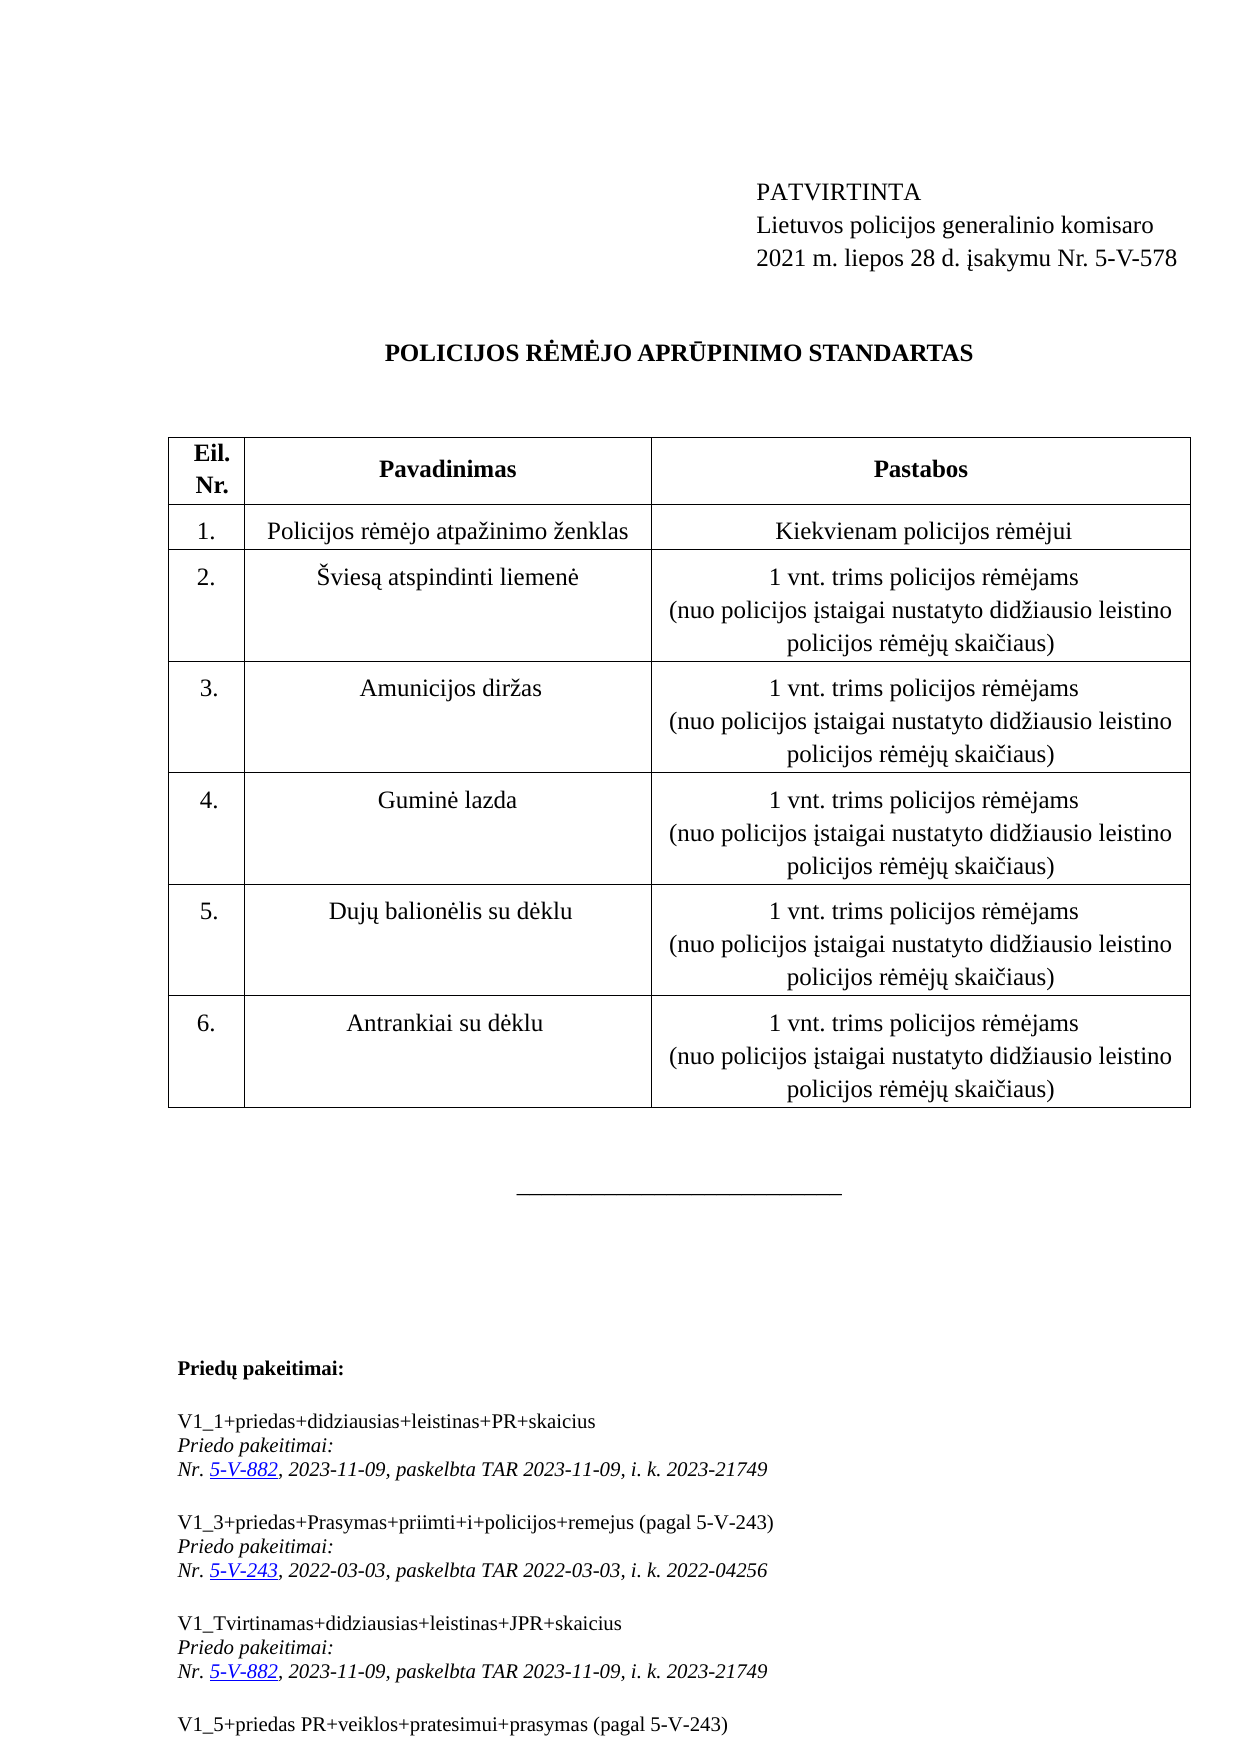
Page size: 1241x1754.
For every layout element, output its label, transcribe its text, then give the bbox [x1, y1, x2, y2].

table_cell Guminė lazda [245, 773, 651, 884]
text Priedo pakeitimai: [177, 1534, 1181, 1558]
text Priedo pakeitimai: [177, 1433, 1181, 1457]
text Nr. 5-V-882, 2023-11-09, paskelbta TAR 2023-11-09, i. k. 2023-21749 [177, 1457, 1181, 1481]
table_header Pavadinimas [245, 438, 651, 504]
text Lietuvos policijos generalinio komisaro [177, 210, 1181, 239]
table_cell 3. [169, 662, 244, 772]
text V1_1+priedas+didziausias+leistinas+PR+skaicius [177, 1409, 1181, 1433]
table_cell 6. [169, 996, 244, 1107]
text Priedo pakeitimai: [177, 1635, 1181, 1659]
table_cell Dujų balionėlis su dėklu [245, 885, 651, 995]
text Nr. 5-V-243, 2022-03-03, paskelbta TAR 2022-03-03, i. k. 2022-04256 [177, 1558, 1181, 1582]
table_cell Šviesą atspindinti liemenė [245, 550, 651, 661]
table_cell 4. [169, 773, 244, 884]
table_cell Kiekvienam policijos rėmėjui [652, 505, 1190, 549]
table_cell 1 vnt. trims policijos rėmėjams (nuo policijos įstaigai nustatyto didžiausio leistino policijos rėmėjų skaičiaus) [652, 662, 1190, 772]
text Priedų pakeitimai: [177, 1356, 1181, 1380]
text V1_5+priedas PR+veiklos+pratesimui+prasymas (pagal 5-V-243) [177, 1712, 1181, 1736]
table_cell Antrankiai su dėklu [245, 996, 651, 1107]
table_cell 1 vnt. trims policijos rėmėjams (nuo policijos įstaigai nustatyto didžiausio leistino policijos rėmėjų skaičiaus) [652, 773, 1190, 884]
table_cell 1 vnt. trims policijos rėmėjams (nuo policijos įstaigai nustatyto didžiausio leistino policijos rėmėjų skaičiaus) [652, 885, 1190, 995]
text 2021 m. liepos 28 d. įsakymu Nr. 5-V-578 [177, 243, 1181, 272]
text Nr. 5-V-882, 2023-11-09, paskelbta TAR 2023-11-09, i. k. 2023-21749 [177, 1659, 1181, 1683]
table_cell Policijos rėmėjo atpažinimo ženklas [245, 505, 651, 549]
table_header Eil. Nr. [169, 438, 244, 504]
text V1_3+priedas+Prasymas+priimti+i+policijos+remejus (pagal 5-V-243) [177, 1510, 1181, 1534]
text __________________________ [177, 1169, 1181, 1198]
table_cell 1 vnt. trims policijos rėmėjams (nuo policijos įstaigai nustatyto didžiausio leistino policijos rėmėjų skaičiaus) [652, 996, 1190, 1107]
table_cell 1 vnt. trims policijos rėmėjams (nuo policijos įstaigai nustatyto didžiausio leistino policijos rėmėjų skaičiaus) [652, 550, 1190, 661]
table_cell 1. [169, 505, 244, 549]
table_cell 2. [169, 550, 244, 661]
table_header Pastabos [652, 438, 1190, 504]
table_cell Amunicijos diržas [245, 662, 651, 772]
text POLICIJOS RĖMĖJO APRŪPINIMO STANDARTAS [177, 338, 1181, 367]
text V1_Tvirtinamas+didziausias+leistinas+JPR+skaicius [177, 1611, 1181, 1635]
text PATVIRTINTA [177, 177, 1181, 206]
table_cell 5. [169, 885, 244, 995]
